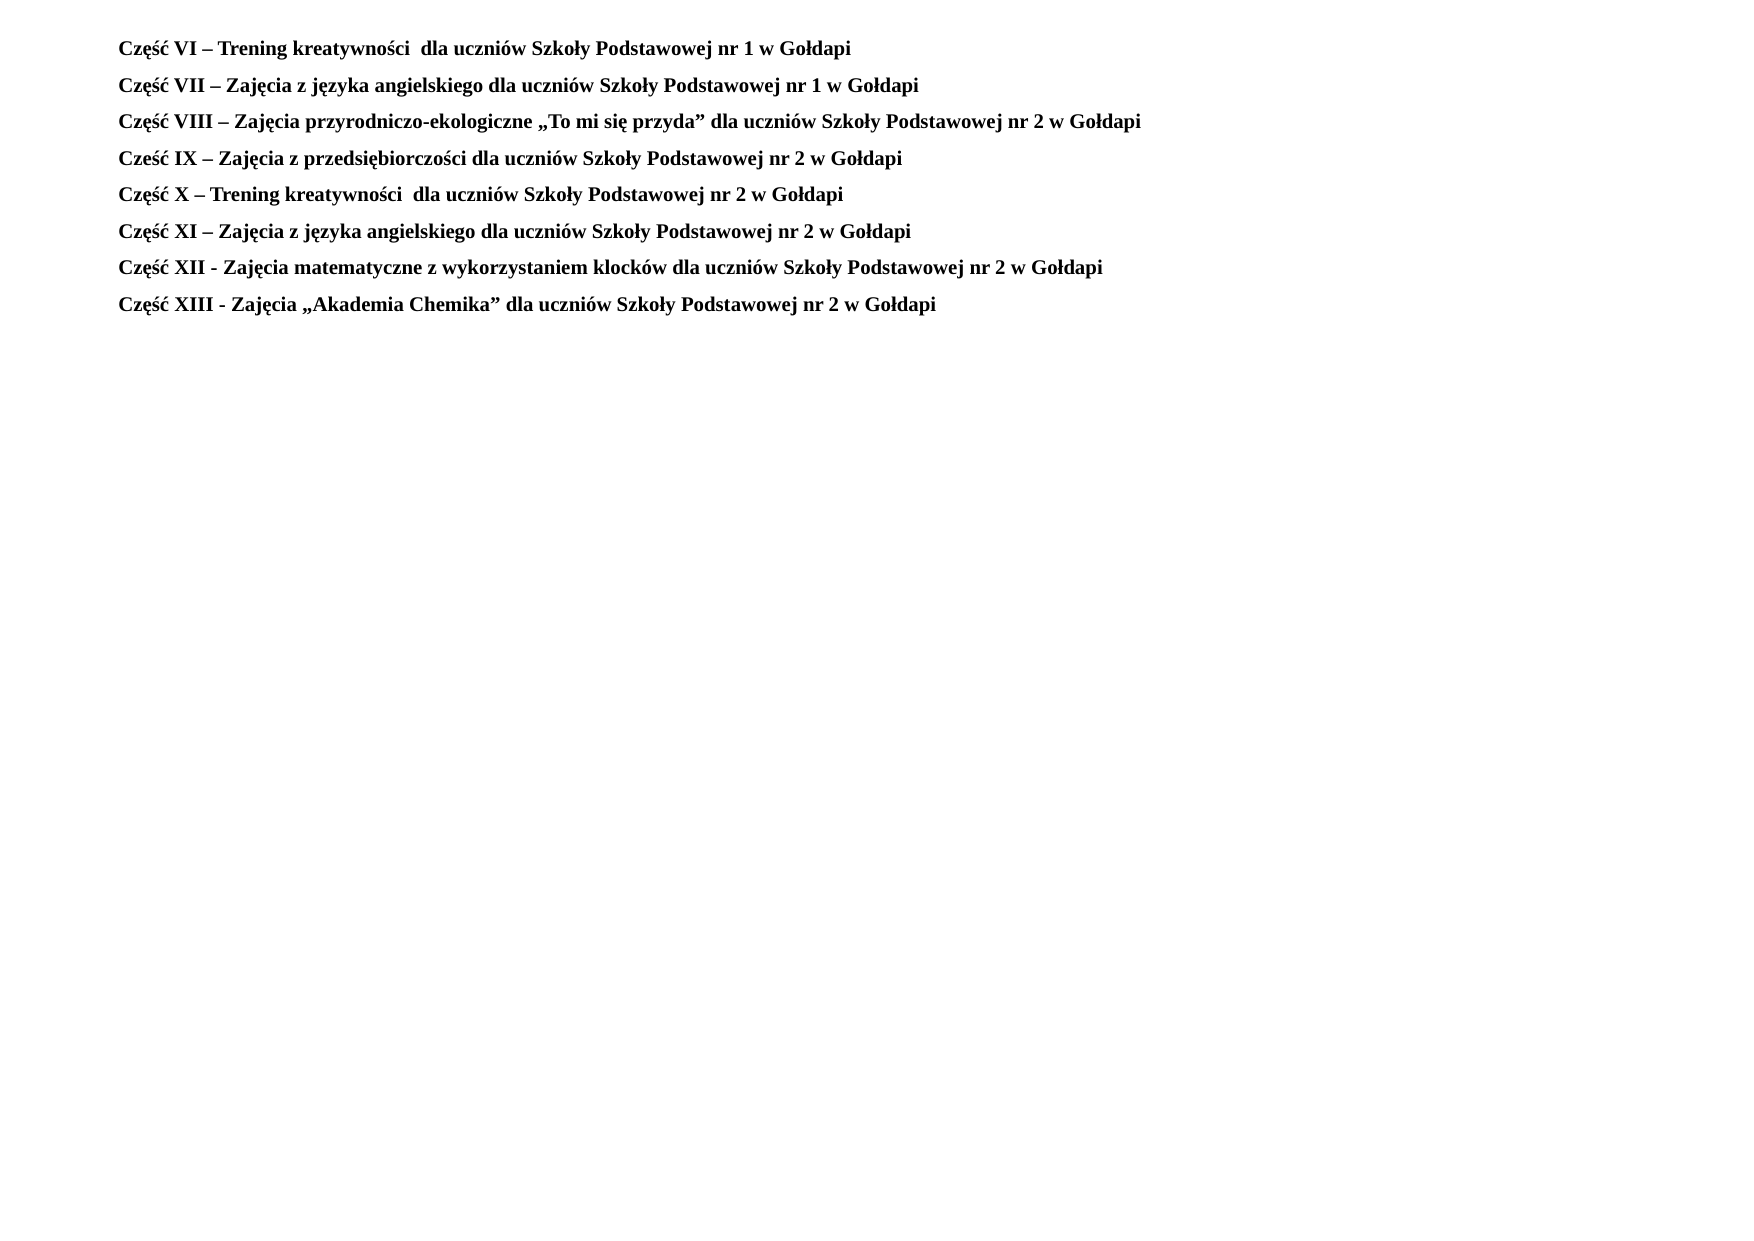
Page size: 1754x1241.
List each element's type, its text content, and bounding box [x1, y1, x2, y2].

text Część XIII - Zajęcia „Akademia Chemika” dla uczniów Szkoły Podstawowej nr 2 w Gołdapi [118, 292, 1636, 316]
text Część XI – Zajęcia z języka angielskiego dla uczniów Szkoły Podstawowej nr 2 w Gołdapi [118, 219, 1636, 243]
text Cześć IX – Zajęcia z przedsiębiorczości dla uczniów Szkoły Podstawowej nr 2 w Gołdapi [118, 146, 1636, 170]
text Część X – Trening kreatywności dla uczniów Szkoły Podstawowej nr 2 w Gołdapi [118, 182, 1636, 206]
text Część VII – Zajęcia z języka angielskiego dla uczniów Szkoły Podstawowej nr 1 w Gołdapi [118, 72, 1636, 97]
text Część VI – Trening kreatywności dla uczniów Szkoły Podstawowej nr 1 w Gołdapi [118, 36, 1636, 60]
text Część XII - Zajęcia matematyczne z wykorzystaniem klocków dla uczniów Szkoły Podstawowej nr 2 w Gołdapi [118, 255, 1636, 279]
text Część VIII – Zajęcia przyrodniczo-ekologiczne „To mi się przyda” dla uczniów Szkoły Podstawowej nr 2 w Gołdapi [118, 109, 1636, 133]
